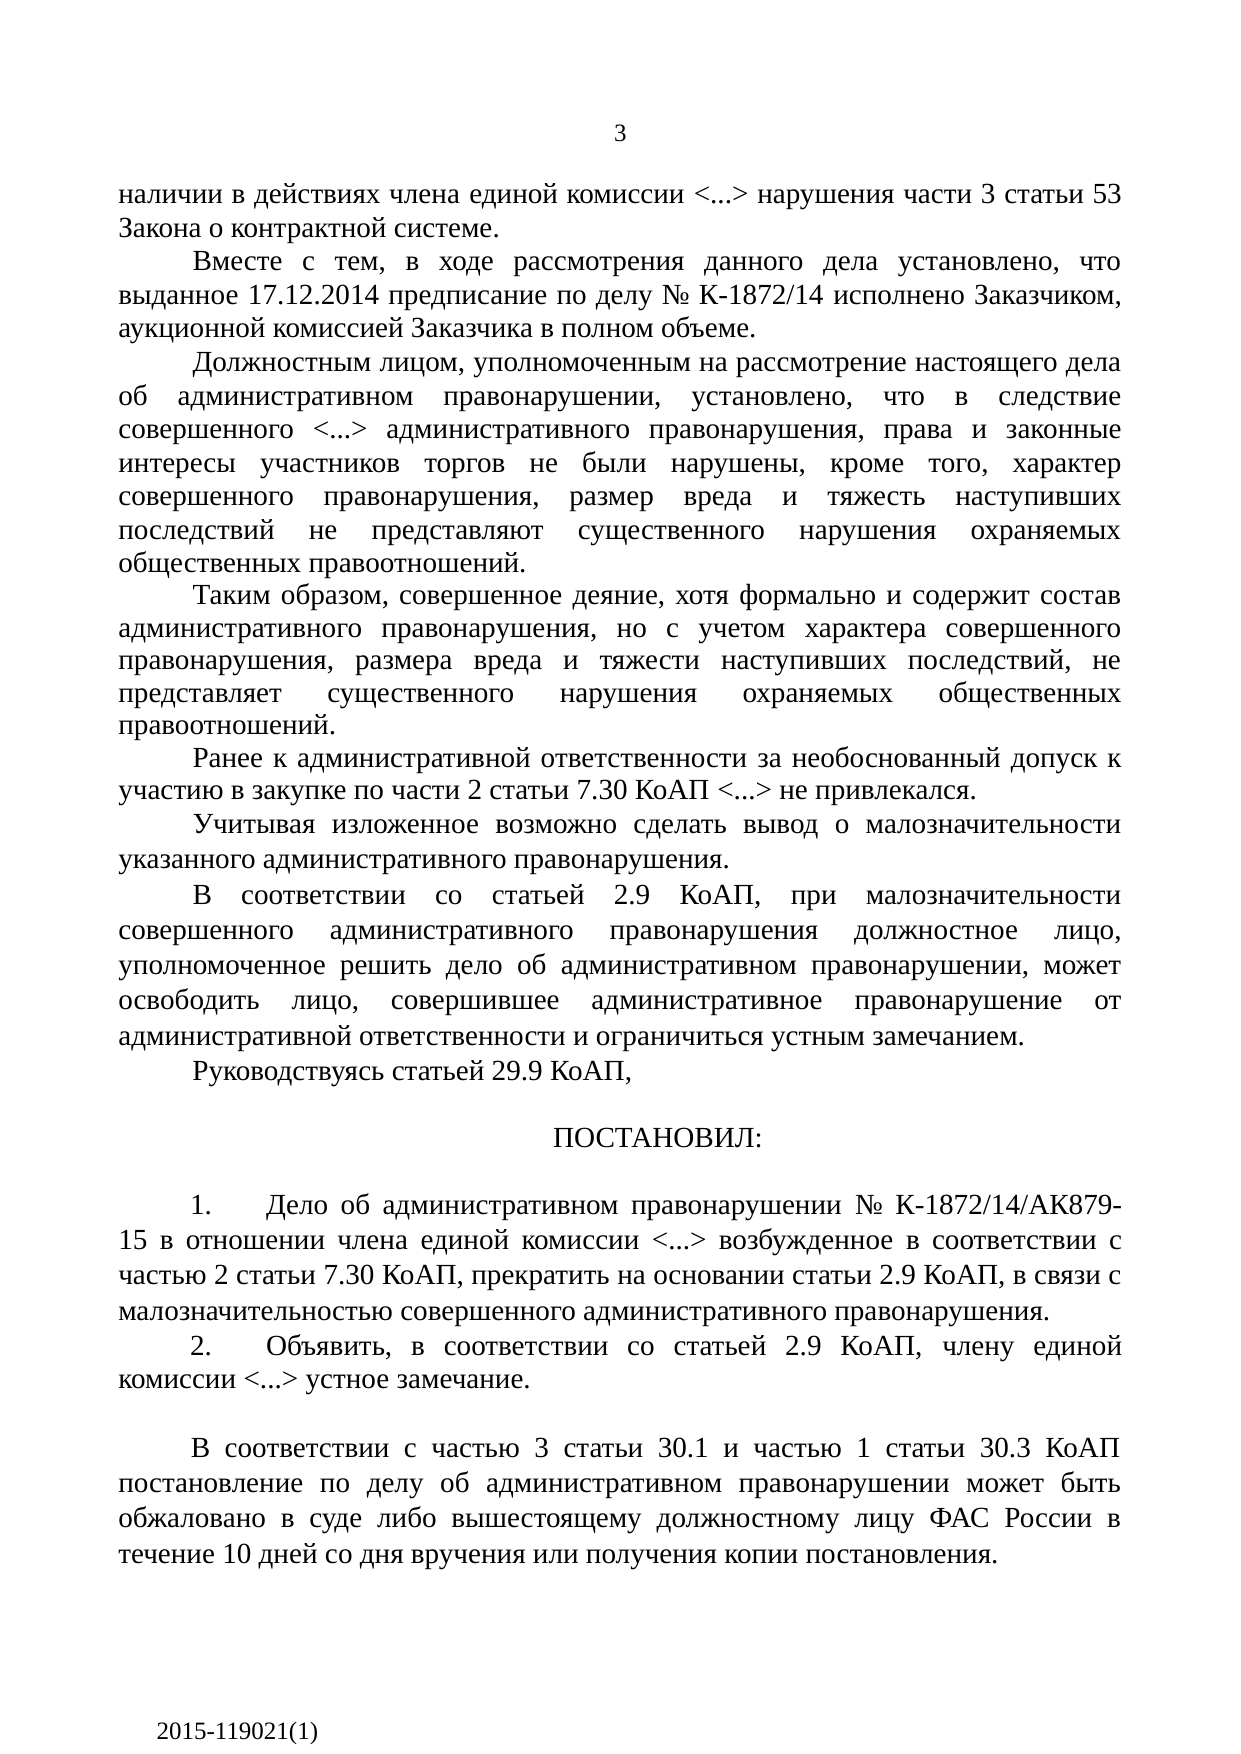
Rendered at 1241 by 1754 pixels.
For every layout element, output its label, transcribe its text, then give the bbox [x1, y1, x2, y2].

text В соответствии с частью 3 статьи 30.1 и частью 1 статьи 30.3 КоАП постановление по делу об административном правонарушении может быть обжаловано в суде либо вышестоящему должностному лицу ФАС России в течение 10 дней со дня вручения или получения копии постановления. [118, 1430, 1122, 1569]
text Должностным лицом, уполномоченным на рассмотрение настоящего дела об административном правонарушении, установлено, что в следствие совершенного <...> административного правонарушения, права и законные интересы участников торгов не были нарушены, кроме того, характер совершенного правонарушения, размер вреда и тяжесть наступивших последствий не представляют существенного нарушения охраняемых общественных правоотношений. [118, 344, 1122, 579]
text Таким образом, совершенное деяние, хотя формально и содержит состав административного правонарушения, но с учетом характера совершенного правонарушения, размера вреда и тяжести наступивших последствий, не представляет существенного нарушения охраняемых общественных правоотношений. [118, 579, 1122, 741]
text Вместе с тем, в ходе рассмотрения данного дела установлено, что выданное 17.12.2014 предписание по делу № К-1872/14 исполнено Заказчиком, аукционной комиссией Заказчика в полном объеме. [118, 243, 1122, 344]
text В соответствии со статьей 2.9 КоАП, при малозначительности совершенного административного правонарушения должностное лицо, уполномоченное решить дело об административном правонарушении, может освободить лицо, совершившее административное правонарушение от административной ответственности и ограничиться устным замечанием. [118, 877, 1122, 1051]
list Дело об административном правонарушении № К-1872/14/АК879-15 в отношении члена единой комиссии <...> возбужденное в соответствии с частью 2 статьи 7.30 КоАП, прекратить на основании статьи 2.9 КоАП, в связи с малозначительностью совершенного административного правонарушения. [118, 1187, 1122, 1326]
text ПОСТАНОВИЛ: [118, 1120, 1122, 1153]
text Учитывая изложенное возможно сделать вывод о малозначительности указанного административного правонарушения. [118, 806, 1122, 875]
list Объявить, в соответствии со статьей 2.9 КоАП, члену единой комиссии <...> устное замечание. [118, 1328, 1122, 1395]
text Ранее к административной ответственности за необоснованный допуск к участию в закупке по части 2 статьи 7.30 КоАП <...> не привлекался. [118, 741, 1122, 806]
text наличии в действиях члена единой комиссии <...> нарушения части 3 статьи 53 Закона о контрактной системе. [118, 176, 1122, 243]
text Руководствуясь статьей 29.9 КоАП, [118, 1053, 1122, 1086]
